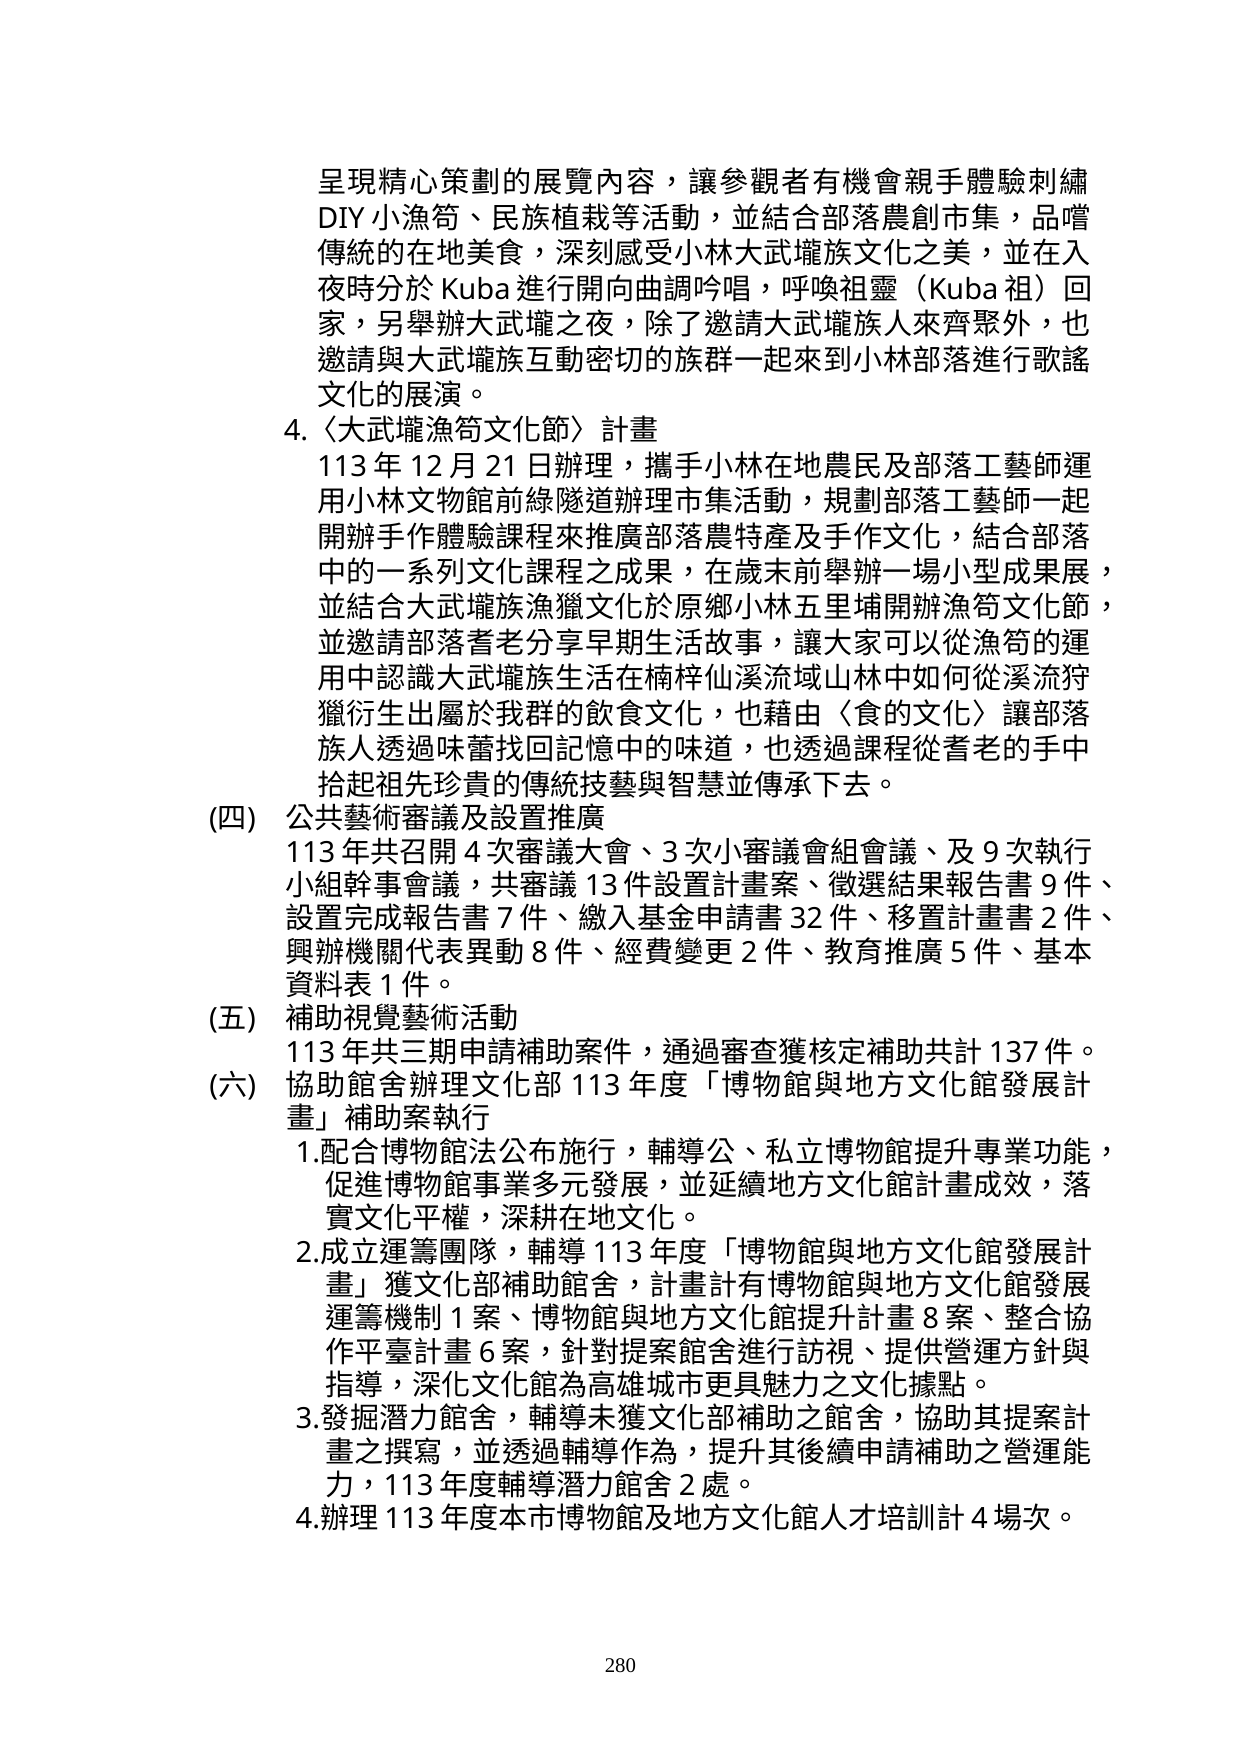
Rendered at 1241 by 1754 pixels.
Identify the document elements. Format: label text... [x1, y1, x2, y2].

list 協助館舍辦理文化部113年度「博物館與地方文化館發展計畫」補助案執行 [209, 1069, 1092, 1135]
text 113年共三期申請補助案件，通過審查獲核定補助共計137件。 [285, 1035, 1092, 1069]
list 補助視覺藝術活動 [209, 1002, 1092, 1035]
text 113年共召開4次審議大會、3次小審議會組會議、及9次執行小組幹事會議，共審議13件設置計畫案、徵選結果報告書9件、設置完成報告書7件、繳入基金申請書32件、移置計畫書2件、興辦機關代表異動8件、經費變更2件、教育推廣5件、基本資料表1件。 [285, 835, 1092, 1002]
list 公共藝術審議及設置推廣 [209, 802, 1092, 835]
text 4.〈大武壠漁笱文化節〉計畫 113年12月21日辦理，攜手小林在地農民及部落工藝師運用小林文物館前綠隧道辦理市集活動，規劃部落工藝師一起開辦手作體驗課程來推廣部落農特產及手作文化，結合部落中的一系列文化課程之成果，在歲末前舉辦一場小型成果展，並結合大武壠族漁獵文化於原鄉小林五里埔開辦漁笱文化節，並邀請部落耆老分享早期生活故事，讓大家可以從漁笱的運用中認識大武壠族生活在楠梓仙溪流域山林中如何從溪流狩獵衍生出屬於我群的飲食文化，也藉由〈食的文化〉讓部落族人透過味蕾找回記憶中的味道，也透過課程從耆老的手中拾起祖先珍貴的傳統技藝與智慧並傳承下去。 [283, 412, 1092, 802]
text 1.配合博物館法公布施行，輔導公、私立博物館提升專業功能，促進博物館事業多元發展，並延續地方文化館計畫成效，落實文化平權，深耕在地文化。 [295, 1135, 1092, 1235]
text 2.成立運籌團隊，輔導113年度「博物館與地方文化館發展計畫」獲文化部補助館舍，計畫計有博物館與地方文化館發展運籌機制1案、博物館與地方文化館提升計畫8案、整合協作平臺計畫6案，針對提案館舍進行訪視、提供營運方針與指導，深化文化館為高雄城市更具魅力之文化據點。 [295, 1235, 1092, 1402]
text 3.發掘潛力館舍，輔導未獲文化部補助之館舍，協助其提案計畫之撰寫，並透過輔導作為，提升其後續申請補助之營運能力，113年度輔導潛力館舍2處。 [295, 1402, 1092, 1502]
text 4.辦理113年度本市博物館及地方文化館人才培訓計4場次。 [295, 1502, 1092, 1535]
text 3.小林夜祭 113年10月17日舉辦，由小林社區發展協會、日光小林社區發展協會、小愛小林社區發展協會、甲仙區公所一起舉行，今年夜祭推出的繪本《月光下的夜祭》，這是部落首次與印尼南島語族插畫家 Rifqah Mufida 合作，共同將夜祭的走向（Patahén）、立向竹（Malubiw）、開向、及牽戲（Unaunau）等祭儀生動呈現。此外，小林部落近期攜手甲仙國中推出「壠式生活特展」，推廣族群文化教育。現場將呈現精心策劃的展覽內容，讓參觀者有機會親手體驗刺繡、DIY小漁笱、民族植栽等活動，並結合部落農創市集，品嚐傳統的在地美食，深刻感受小林大武壠族文化之美，並在入夜時分於Kuba進行開向曲調吟唱，呼喚祖靈（Kuba祖）回家，另舉辦大武壠之夜，除了邀請大武壠族人來齊聚外，也邀請與大武壠族互動密切的族群一起來到小林部落進行歌謠文化的展演。 [283, 164, 1092, 412]
